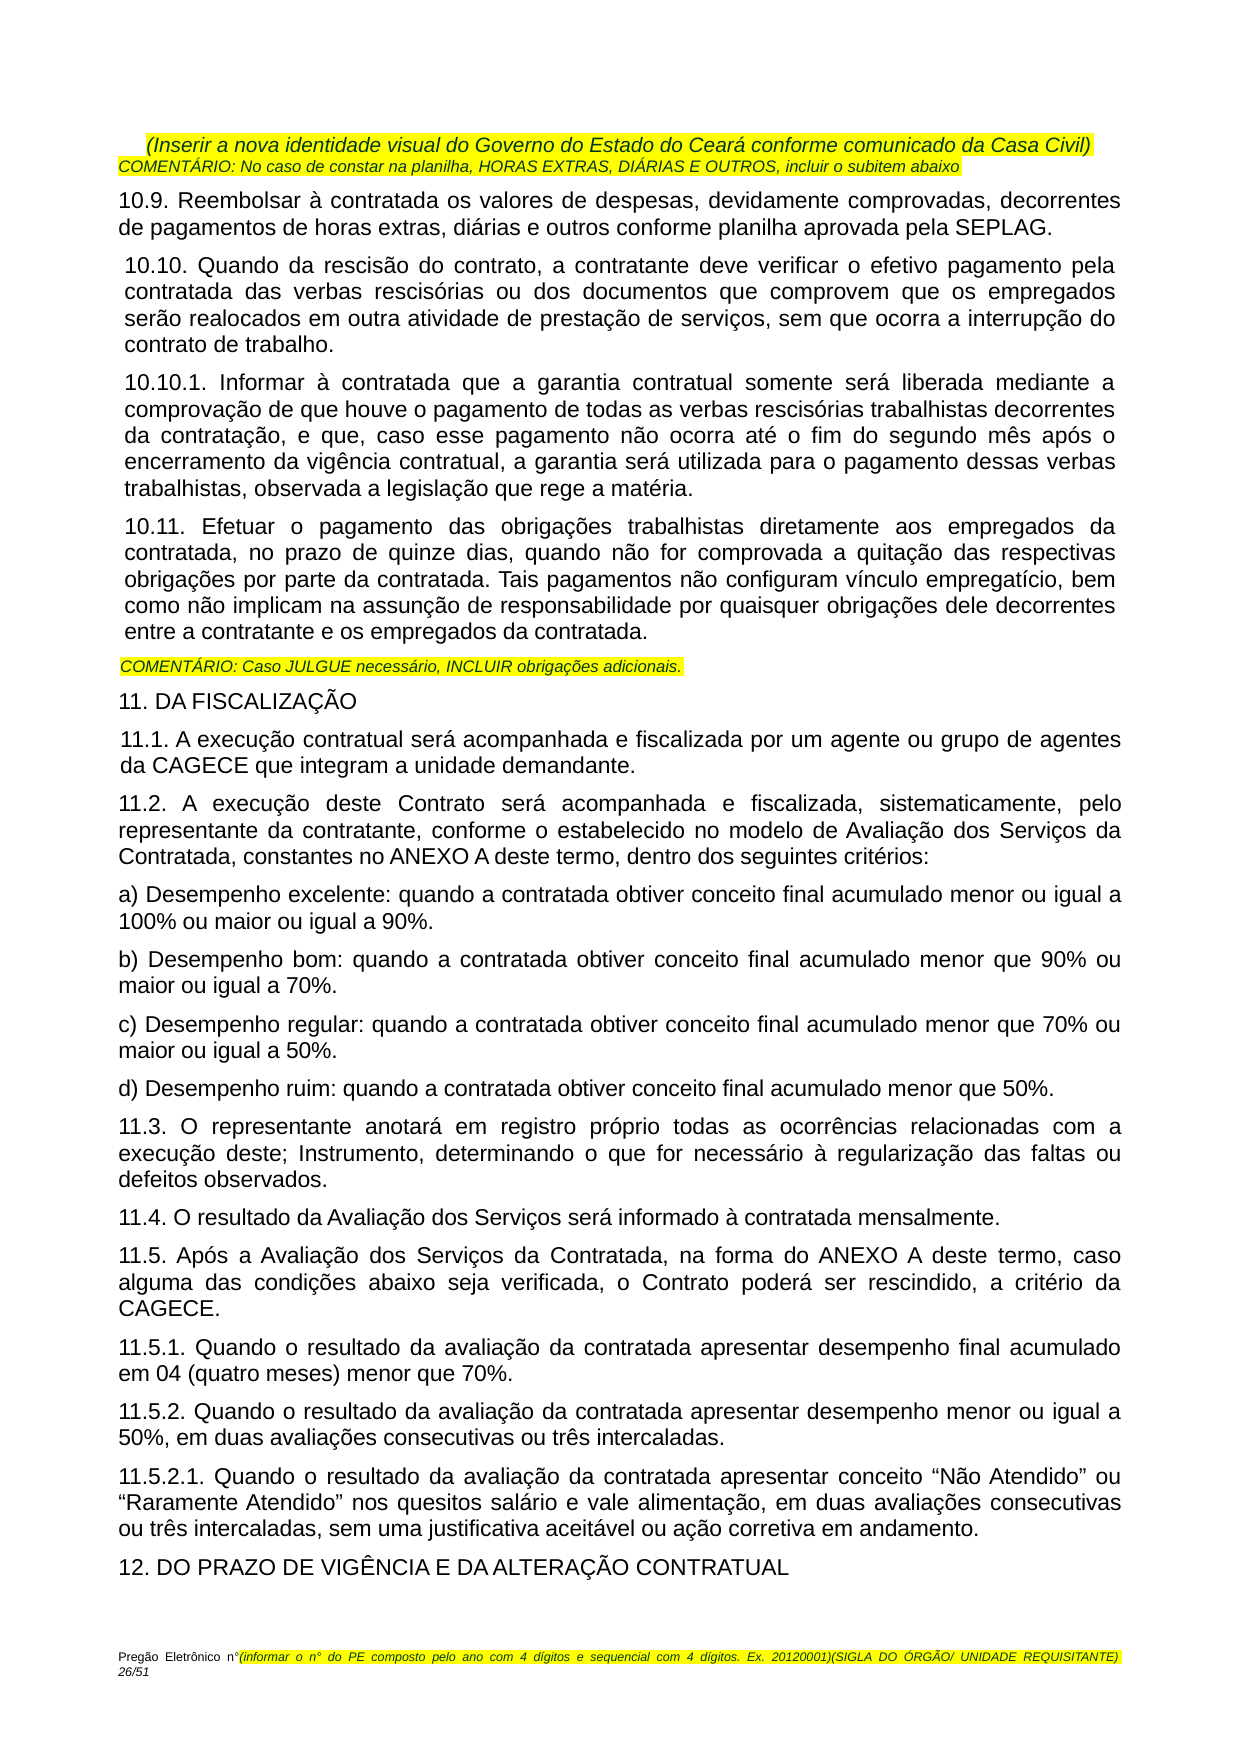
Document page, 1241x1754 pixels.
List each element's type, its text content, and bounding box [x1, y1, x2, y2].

text COMENTÁRIO: Caso JULGUE necessário, INCLUIR obrigações adicionais. [120, 657, 1122, 676]
text 10.10.1. Informar à contratada que a garantia contratual somente será liberada mediante a comprovação de que houve o pagamento de todas as verbas rescisórias trabalhistas decorrentes da contratação, e que, caso esse pagamento não ocorra até o fim do segundo mês após o encerramento da vigência contratual, a garantia será utilizada para o pagamento dessas verbas trabalhistas, observada a legislação que rege a matéria. [124, 369, 1116, 501]
list b) Desempenho bom: quando a contratada obtiver conceito final acumulado menor que 90% ou maior ou igual a 70%. [118, 946, 1122, 999]
list 11.4. O resultado da Avaliação dos Serviços será informado à contratada mensalmente. [118, 1204, 1122, 1231]
list 11.2. A execução deste Contrato será acompanhada e fiscalizada, sistematicamente, pelo representante da contratante, conforme o estabelecido no modelo de Avaliação dos Serviços da Contratada, constantes no ANEXO A deste termo, dentro dos seguintes critérios: [118, 790, 1122, 869]
list 11.5.1. Quando o resultado da avaliação da contratada apresentar desempenho final acumulado em 04 (quatro meses) menor que 70%. [118, 1333, 1122, 1386]
list d) Desempenho ruim: quando a contratada obtiver conceito final acumulado menor que 50%. [118, 1075, 1122, 1101]
list 11.5. Após a Avaliação dos Serviços da Contratada, na forma do ANEXO A deste termo, caso alguma das condições abaixo seja verificada, o Contrato poderá ser rescindido, a critério da CAGECE. [118, 1242, 1122, 1322]
text 11. DA FISCALIZAÇÃO [118, 688, 1122, 714]
list 11.3. O representante anotará em registro próprio todas as ocorrências relacionadas com a execução deste; Instrumento, determinando o que for necessário à regularização das faltas ou defeitos observados. [118, 1113, 1122, 1192]
text 11.1. A execução contratual será acompanhada e fiscalizada por um agente ou grupo de agentes da CAGECE que integram a unidade demandante. [120, 726, 1122, 778]
text 10.11. Efetuar o pagamento das obrigações trabalhistas diretamente aos empregados da contratada, no prazo de quinze dias, quando não for comprovada a quitação das respectivas obrigações por parte da contratada. Tais pagamentos não configuram vínculo empregatício, bem como não implicam na assunção de responsabilidade por quaisquer obrigações dele decorrentes entre a contratante e os empregados da contratada. [124, 513, 1116, 645]
text COMENTÁRIO: No caso de constar na planilha, HORAS EXTRAS, DIÁRIAS E OUTROS, incluir o subitem abaixo [118, 156, 1122, 176]
text 10.10. Quando da rescisão do contrato, a contratante deve verificar o efetivo pagamento pela contratada das verbas rescisórias ou dos documentos que comprovem que os empregados serão realocados em outra atividade de prestação de serviços, sem que ocorra a interrupção do contrato de trabalho. [124, 252, 1116, 357]
list 11.5.2. Quando o resultado da avaliação da contratada apresentar desempenho menor ou igual a 50%, em duas avaliações consecutivas ou três intercaladas. [118, 1398, 1122, 1451]
text 12. DO PRAZO DE VIGÊNCIA E DA ALTERAÇÃO CONTRATUAL [118, 1553, 1122, 1580]
list 11.5.2.1. Quando o resultado da avaliação da contratada apresentar conceito “Não Atendido” ou “Raramente Atendido” nos quesitos salário e vale alimentação, em duas avaliações consecutivas ou três intercaladas, sem uma justificativa aceitável ou ação corretiva em andamento. [118, 1463, 1122, 1542]
text 10.9. Reembolsar à contratada os valores de despesas, devidamente comprovadas, decorrentes de pagamentos de horas extras, diárias e outros conforme planilha aprovada pela SEPLAG. [118, 187, 1122, 240]
list c) Desempenho regular: quando a contratada obtiver conceito final acumulado menor que 70% ou maior ou igual a 50%. [118, 1011, 1122, 1063]
list a) Desempenho excelente: quando a contratada obtiver conceito final acumulado menor ou igual a 100% ou maior ou igual a 90%. [118, 881, 1122, 934]
